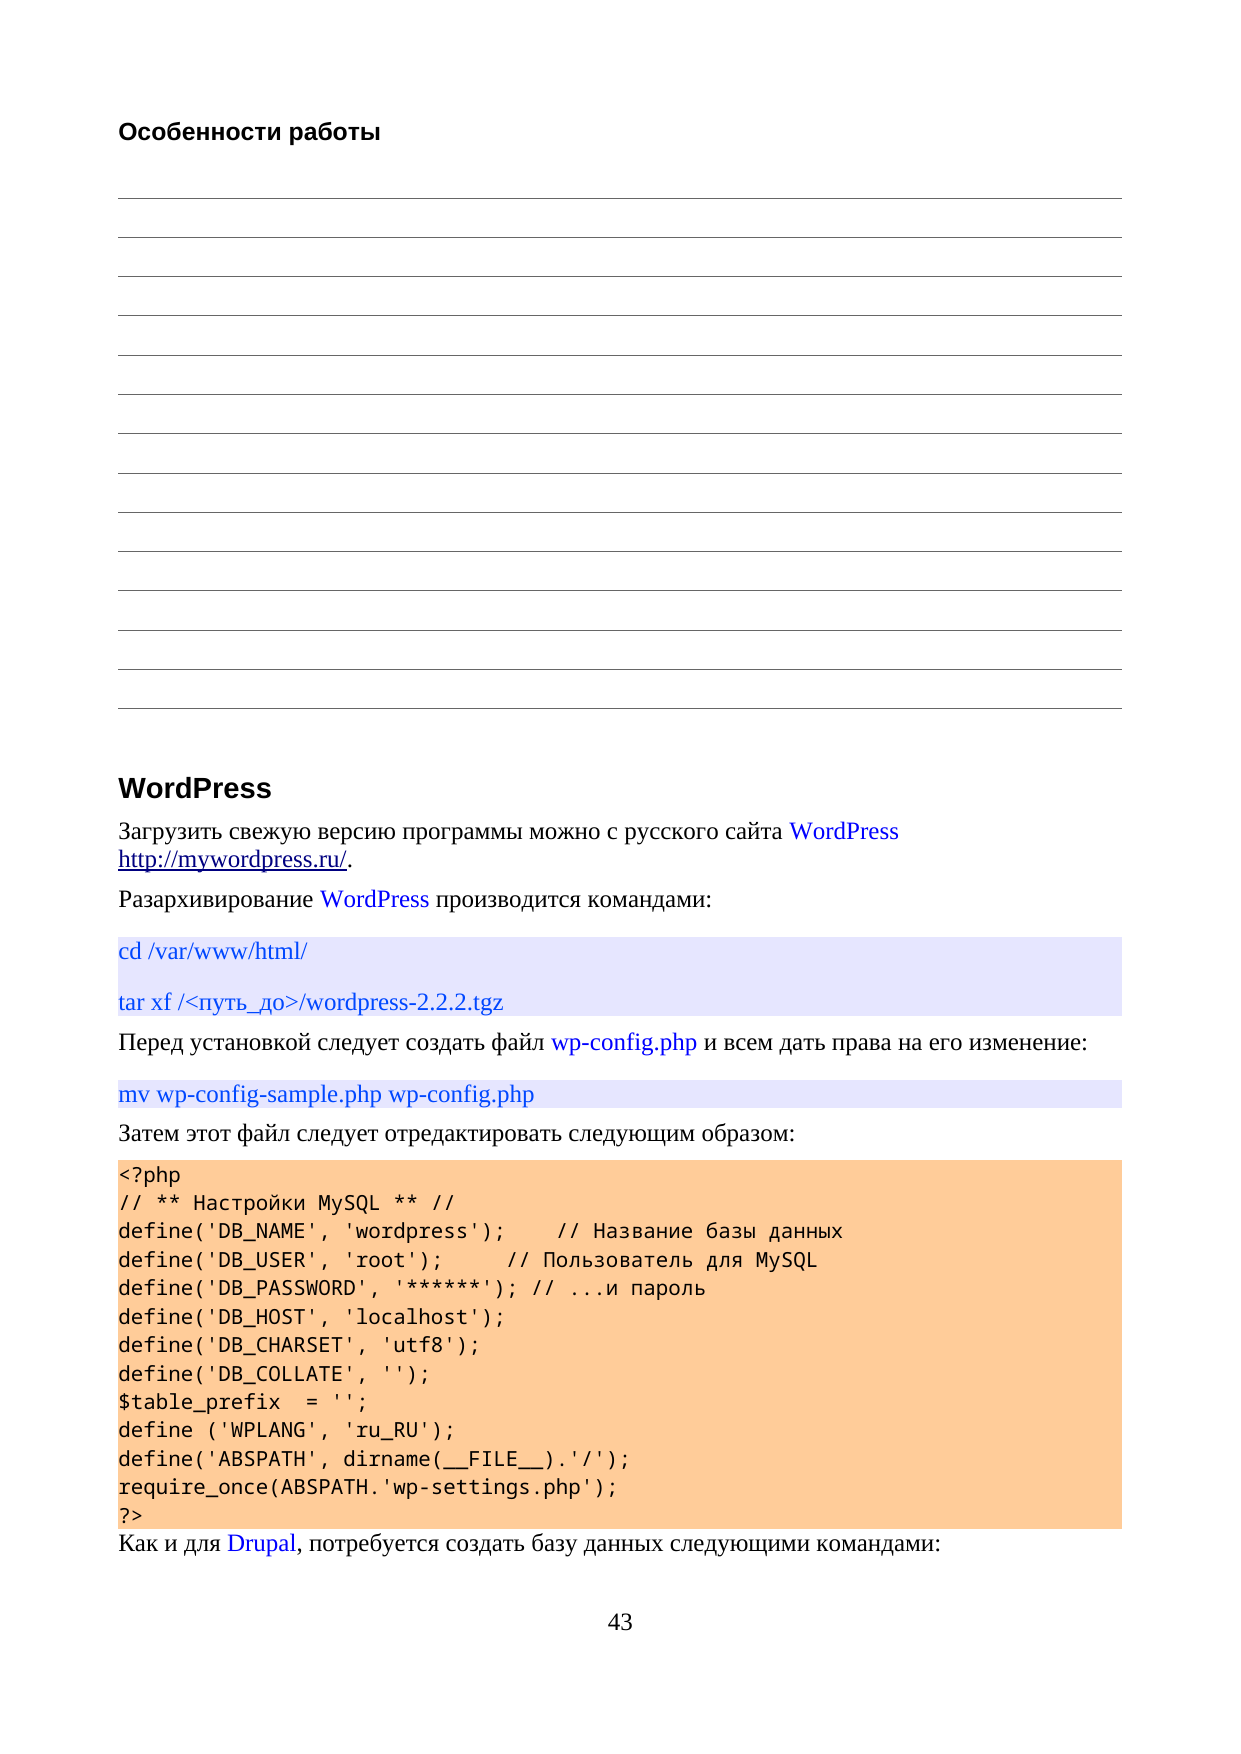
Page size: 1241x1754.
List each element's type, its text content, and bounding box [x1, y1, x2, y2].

table_cell [118, 552, 1122, 590]
text Затем этот файл следует отредактировать следующим образом: [118, 1119, 1122, 1147]
table_header [118, 158, 1122, 197]
table_cell [118, 434, 1122, 472]
subtitle WordPress [118, 772, 1122, 805]
table_cell [118, 474, 1122, 512]
table_cell [118, 670, 1122, 708]
text mv wp-config-sample.php wp-config.php [118, 1080, 1122, 1108]
text Перед установкой следует создать файл wp-config.php и всем дать права на его изменение: [118, 1028, 1122, 1056]
table_cell [118, 513, 1122, 551]
table_cell [118, 238, 1122, 276]
text require_once(ABSPATH.'wp-settings.php'); [118, 1472, 1122, 1501]
text define('ABSPATH', dirname(__FILE__).'/'); [118, 1444, 1122, 1472]
table_cell [118, 316, 1122, 354]
text cd /var/www/html/ [118, 937, 1122, 965]
text Загрузить свежую версию программы можно с русского сайта WordPress http://mywordpress.ru/. [118, 817, 1122, 873]
text define('DB_USER', 'root'); // Пользователь для MySQL [118, 1245, 1122, 1273]
text ?> [118, 1501, 1122, 1529]
table_cell [118, 591, 1122, 629]
text $table_prefix = ''; [118, 1387, 1122, 1416]
text define('DB_COLLATE', ''); [118, 1359, 1122, 1387]
text Как и для Drupal, потребуется создать базу данных следующими командами: [118, 1529, 1122, 1557]
table_cell [118, 199, 1122, 237]
table_cell [118, 631, 1122, 669]
table_cell [118, 277, 1122, 315]
table_cell [118, 356, 1122, 394]
text define('DB_NAME', 'wordpress'); // Название базы данных [118, 1217, 1122, 1245]
text define ('WPLANG', 'ru_RU'); [118, 1416, 1122, 1444]
text define('DB_CHARSET', 'utf8'); [118, 1330, 1122, 1359]
text define('DB_HOST', 'localhost'); [118, 1302, 1122, 1330]
text define('DB_PASSWORD', '******'); // ...и пароль [118, 1273, 1122, 1302]
text Разархивирование WordPress производится командами: [118, 885, 1122, 913]
text // ** Настройки MySQL ** // [118, 1188, 1122, 1217]
table_cell [118, 395, 1122, 433]
text tar xf /<путь_до>/wordpress-2.2.2.tgz [118, 988, 1122, 1016]
text <?php [118, 1160, 1122, 1188]
subtitle Особенности работы [118, 118, 1122, 146]
table_cell [118, 709, 1122, 747]
